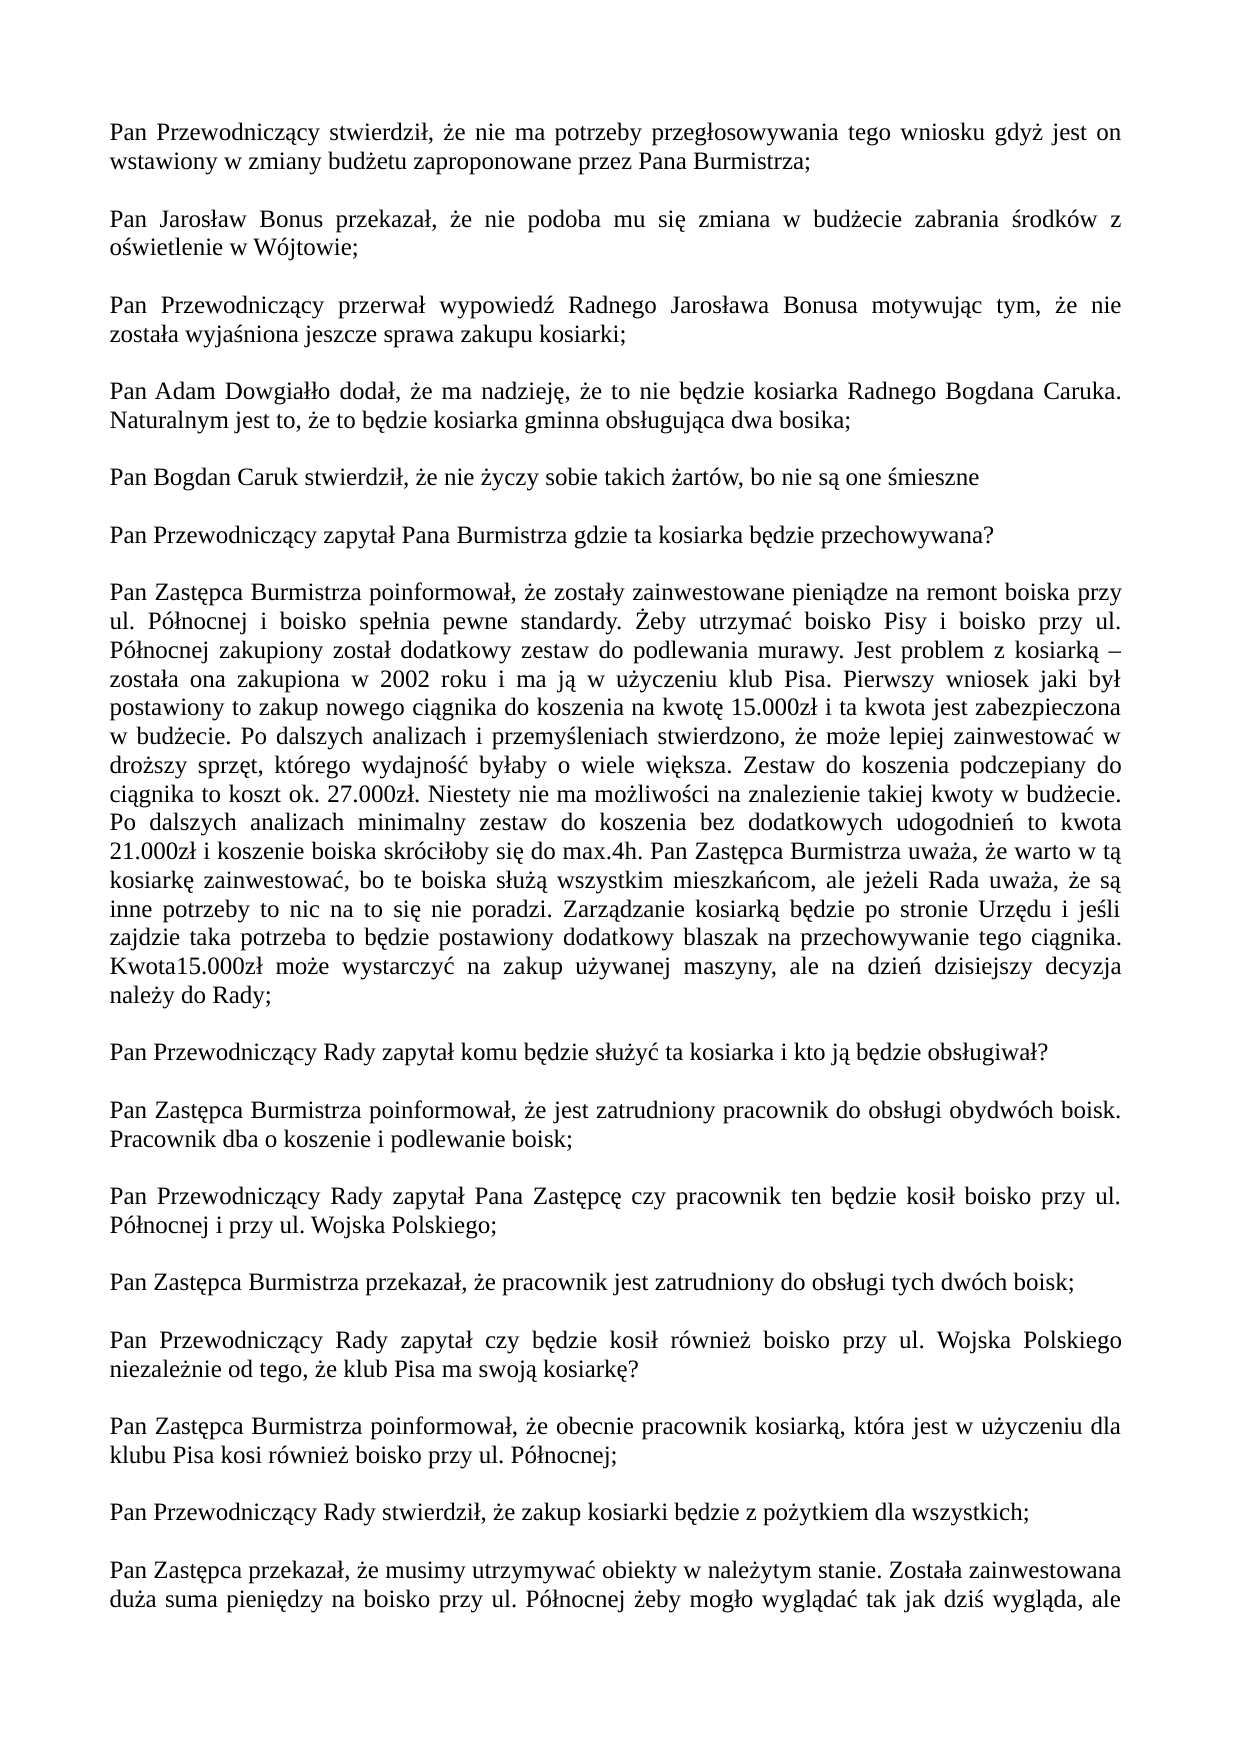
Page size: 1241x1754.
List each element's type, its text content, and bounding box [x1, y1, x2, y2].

text Pan Bogdan Caruk stwierdził, że nie życzy sobie takich żartów, bo nie są one śmieszne [109, 462, 1123, 491]
text Pan Zastępca Burmistrza poinformował, że obecnie pracownik kosiarką, która jest w użyczeniu dla klubu Pisa kosi również boisko przy ul. Północnej; [109, 1411, 1123, 1469]
text Pan Przewodniczący zapytał Pana Burmistrza gdzie ta kosiarka będzie przechowywana? [109, 520, 1123, 549]
text Pan Przewodniczący stwierdził, że nie ma potrzeby przegłosowywania tego wniosku gdyż jest on wstawiony w zmiany budżetu zaproponowane przez Pana Burmistrza; [109, 117, 1123, 175]
text Pan Zastępca Burmistrza poinformował, że jest zatrudniony pracownik do obsługi obydwóch boisk. Pracownik dba o koszenie i podlewanie boisk; [109, 1095, 1123, 1152]
text Pan Przewodniczący przerwał wypowiedź Radnego Jarosława Bonusa motywując tym, że nie została wyjaśniona jeszcze sprawa zakupu kosiarki; [109, 290, 1123, 347]
text Pan Przewodniczący Rady zapytał komu będzie służyć ta kosiarka i kto ją będzie obsługiwał? [109, 1037, 1123, 1066]
text Pan Przewodniczący Rady zapytał Pana Zastępcę czy pracownik ten będzie kosił boisko przy ul. Północnej i przy ul. Wojska Polskiego; [109, 1181, 1123, 1239]
text Pan Zastępca przekazał, że musimy utrzymywać obiekty w należytym stanie. Została zainwestowana duża suma pieniędzy na boisko przy ul. Północnej żeby mogło wyglądać tak jak dziś wygląda, ale [109, 1555, 1123, 1612]
text Pan Przewodniczący Rady stwierdził, że zakup kosiarki będzie z pożytkiem dla wszystkich; [109, 1497, 1123, 1526]
text Pan Zastępca Burmistrza poinformował, że zostały zainwestowane pieniądze na remont boiska przy ul. Północnej i boisko spełnia pewne standardy. Żeby utrzymać boisko Pisy i boisko przy ul. Północnej zakupiony został dodatkowy zestaw do podlewania murawy. Jest problem z kosiarką – została ona zakupiona w 2002 roku i ma ją w użyczeniu klub Pisa. Pierwszy wniosek jaki był postawiony to zakup nowego ciągnika do koszenia na kwotę 15.000zł i ta kwota jest zabezpieczona w budżecie. Po dalszych analizach i przemyśleniach stwierdzono, że może lepiej zainwestować w droższy sprzęt, którego wydajność byłaby o wiele większa. Zestaw do koszenia podczepiany do ciągnika to koszt ok. 27.000zł. Niestety nie ma możliwości na znalezienie takiej kwoty w budżecie. Po dalszych analizach minimalny zestaw do koszenia bez dodatkowych udogodnień to kwota 21.000zł i koszenie boiska skróciłoby się do max.4h. Pan Zastępca Burmistrza uważa, że warto w tą kosiarkę zainwestować, bo te boiska służą wszystkim mieszkańcom, ale jeżeli Rada uważa, że są inne potrzeby to nic na to się nie poradzi. Zarządzanie kosiarką będzie po stronie Urzędu i jeśli zajdzie taka potrzeba to będzie postawiony dodatkowy blaszak na przechowywanie tego ciągnika. Kwota15.000zł może wystarczyć na zakup używanej maszyny, ale na dzień dzisiejszy decyzja należy do Rady; [109, 577, 1123, 1009]
text Pan Jarosław Bonus przekazał, że nie podoba mu się zmiana w budżecie zabrania środków z oświetlenie w Wójtowie; [109, 204, 1123, 261]
text Pan Adam Dowgiałło dodał, że ma nadzieję, że to nie będzie kosiarka Radnego Bogdana Caruka. Naturalnym jest to, że to będzie kosiarka gminna obsługująca dwa bosika; [109, 376, 1123, 434]
text Pan Zastępca Burmistrza przekazał, że pracownik jest zatrudniony do obsługi tych dwóch boisk; [109, 1267, 1123, 1296]
text Pan Przewodniczący Rady zapytał czy będzie kosił również boisko przy ul. Wojska Polskiego niezależnie od tego, że klub Pisa ma swoją kosiarkę? [109, 1325, 1123, 1382]
